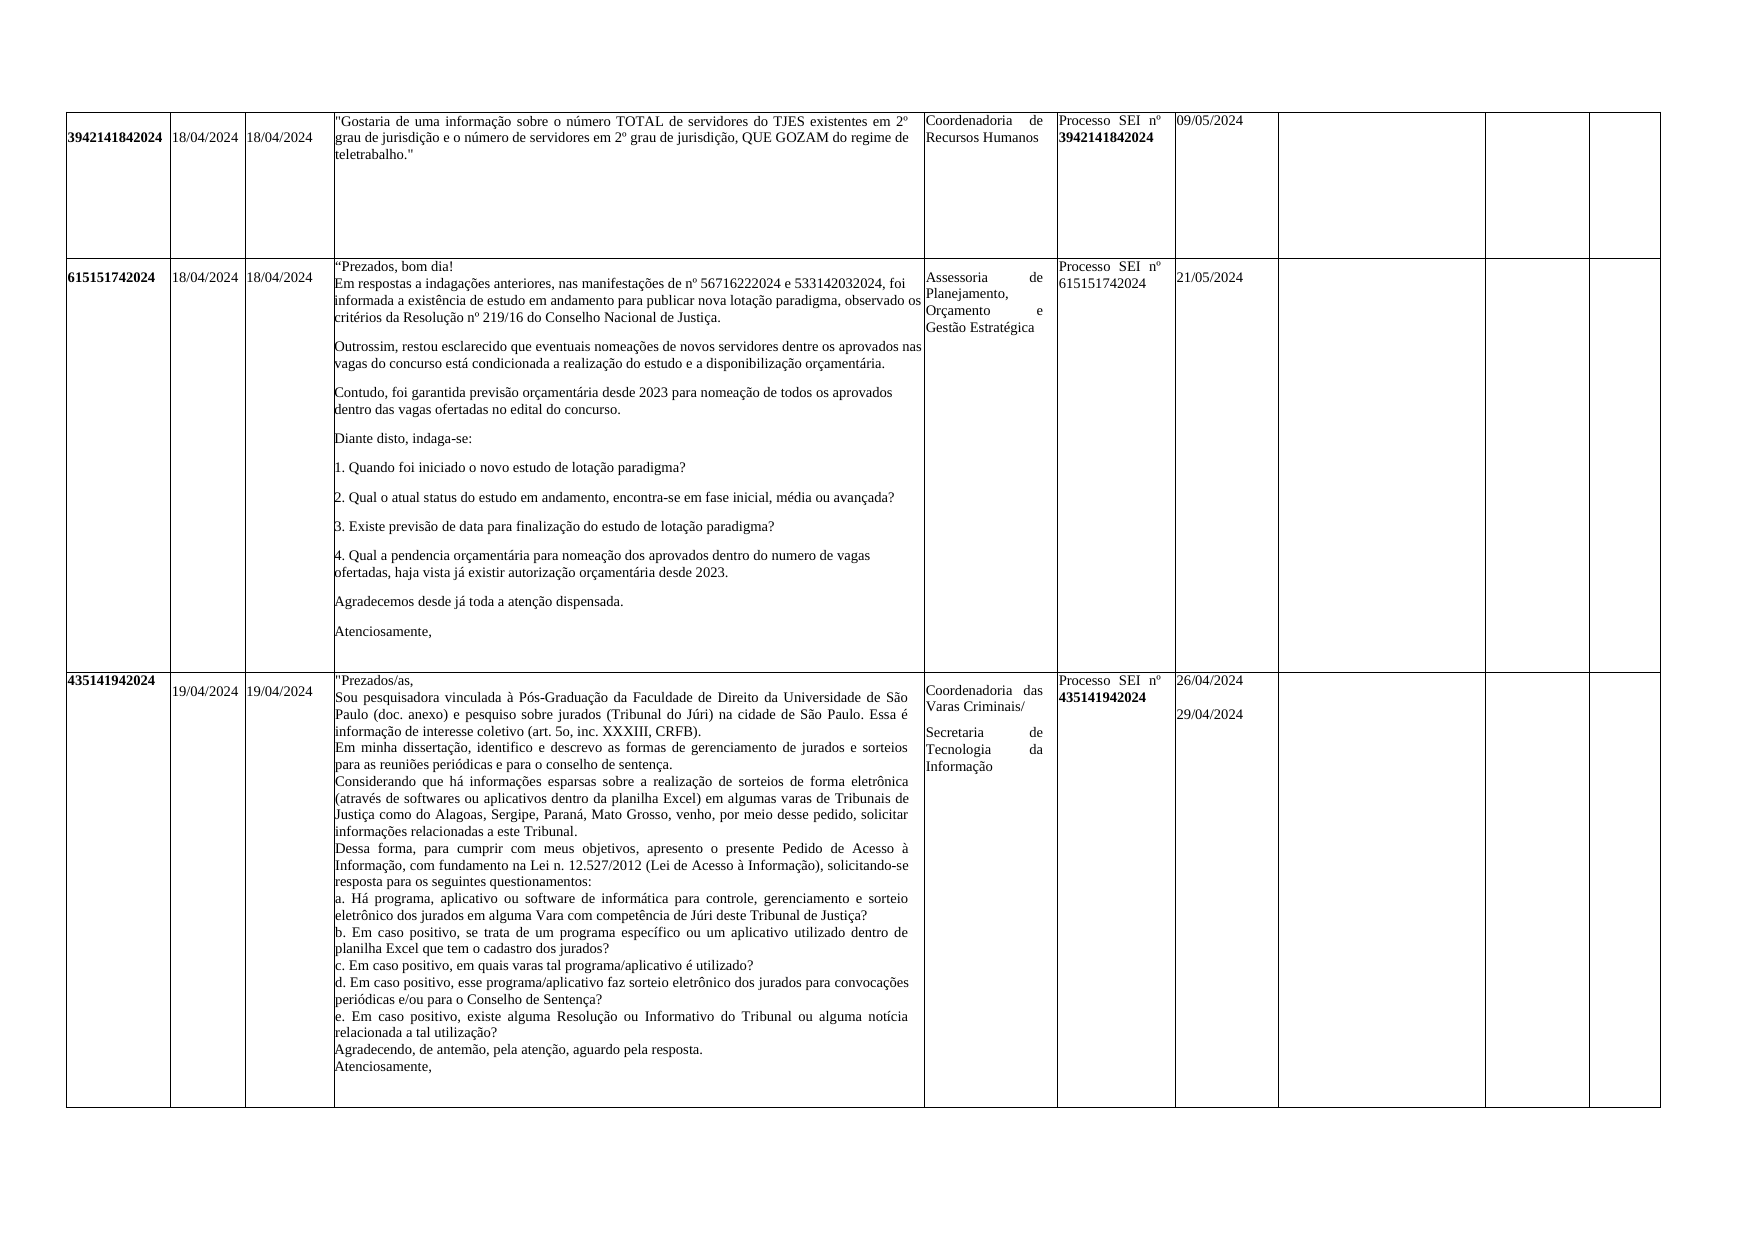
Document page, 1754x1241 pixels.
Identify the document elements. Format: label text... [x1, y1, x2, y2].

table_cell 3942141842024 [67, 113, 170, 258]
table_cell [1486, 673, 1589, 1107]
table_cell [1486, 113, 1589, 258]
table_cell 21/05/2024 [1176, 259, 1278, 671]
table_cell 09/05/2024 [1176, 113, 1278, 258]
table_cell "Prezados/as, Sou pesquisadora vinculada à Pós-Graduação da Faculdade de Direito da Universidade de São Paulo (doc. anexo) e pesquiso sobre jurados (Tribunal do Júri) na cidade de São Paulo. Essa é informação de interesse coletivo (art. 5o, inc. XXXIII, CRFB). Em minha dissertação, identifico e descrevo as formas de gerenciamento de jurados e sorteios para as reuniões periódicas e para o conselho de sentença. Considerando que há informações esparsas sobre a realização de sorteios de forma eletrônica (através de softwares ou aplicativos dentro da planilha Excel) em algumas varas de Tribunais de Justiça como do Alagoas, Sergipe, Paraná, Mato Grosso, venho, por meio desse pedido, solicitar informações relacionadas a este Tribunal. Dessa forma, para cumprir com meus objetivos, apresento o presente Pedido de Acesso à Informação, com fundamento na Lei n. 12.527/2012 (Lei de Acesso à Informação), solicitando-se resposta para os seguintes questionamentos: a. Há programa, aplicativo ou software de informática para controle, gerenciamento e sorteio eletrônico dos jurados em alguma Vara com competência de Júri deste Tribunal de Justiça? b. Em caso positivo, se trata de um programa específico ou um aplicativo utilizado dentro de planilha Excel que tem o cadastro dos jurados? c. Em caso positivo, em quais varas tal programa/aplicativo é utilizado? d. Em caso positivo, esse programa/aplicativo faz sorteio eletrônico dos jurados para convocações periódicas e/ou para o Conselho de Sentença? e. Em caso positivo, existe alguma Resolução ou Informativo do Tribunal ou alguma notícia relacionada a tal utilização? Agradecendo, de antemão, pela atenção, aguardo pela resposta. Atenciosamente, [335, 673, 924, 1107]
table_cell 18/04/2024 [171, 259, 245, 671]
table_cell Processo SEI nº 615151742024 [1058, 259, 1175, 671]
table_cell 18/04/2024 [246, 259, 334, 671]
table_cell 18/04/2024 [171, 113, 245, 258]
table_cell Assessoria de Planejamento, Orçamento e Gestão Estratégica [925, 259, 1057, 671]
table_cell Processo SEI nº 435141942024 [1058, 673, 1175, 1107]
table_cell "Gostaria de uma informação sobre o número TOTAL de servidores do TJES existentes em 2º grau de jurisdição e o número de servidores em 2º grau de jurisdição, QUE GOZAM do regime de teletrabalho." [335, 113, 924, 258]
table_cell [1486, 259, 1589, 671]
table_cell [1279, 673, 1485, 1107]
table_cell Processo SEI nº 3942141842024 [1058, 113, 1175, 258]
table_cell 26/04/2024 29/04/2024 [1176, 673, 1278, 1107]
table_cell 615151742024 [67, 259, 170, 671]
table_cell [1590, 259, 1660, 671]
table_cell Coordenadoria de Recursos Humanos [925, 113, 1057, 258]
table_cell [1279, 259, 1485, 671]
table_cell [1279, 113, 1485, 258]
table_cell [1590, 113, 1660, 258]
table_cell [1590, 673, 1660, 1107]
table_cell Coordenadoria das Varas Criminais/ Secretaria de Tecnologia da Informação [925, 673, 1057, 1107]
table_cell 19/04/2024 [171, 673, 245, 1107]
table_cell 435141942024 [67, 673, 170, 1107]
table_cell 19/04/2024 [246, 673, 334, 1107]
table_cell “Prezados, bom dia! Em respostas a indagações anteriores, nas manifestações de nº 56716222024 e 533142032024, foi informada a existência de estudo em andamento para publicar nova lotação paradigma, observado os critérios da Resolução nº 219/16 do Conselho Nacional de Justiça. Outrossim, restou esclarecido que eventuais nomeações de novos servidores dentre os aprovados nas vagas do concurso está condicionada a realização do estudo e a disponibilização orçamentária. Contudo, foi garantida previsão orçamentária desde 2023 para nomeação de todos os aprovados dentro das vagas ofertadas no edital do concurso. Diante disto, indaga-se: 1. Quando foi iniciado o novo estudo de lotação paradigma? 2. Qual o atual status do estudo em andamento, encontra-se em fase inicial, média ou avançada? 3. Existe previsão de data para finalização do estudo de lotação paradigma? 4. Qual a pendencia orçamentária para nomeação dos aprovados dentro do numero de vagas ofertadas, haja vista já existir autorização orçamentária desde 2023. Agradecemos desde já toda a atenção dispensada. Atenciosamente, [335, 259, 924, 671]
table_cell 18/04/2024 [246, 113, 334, 258]
